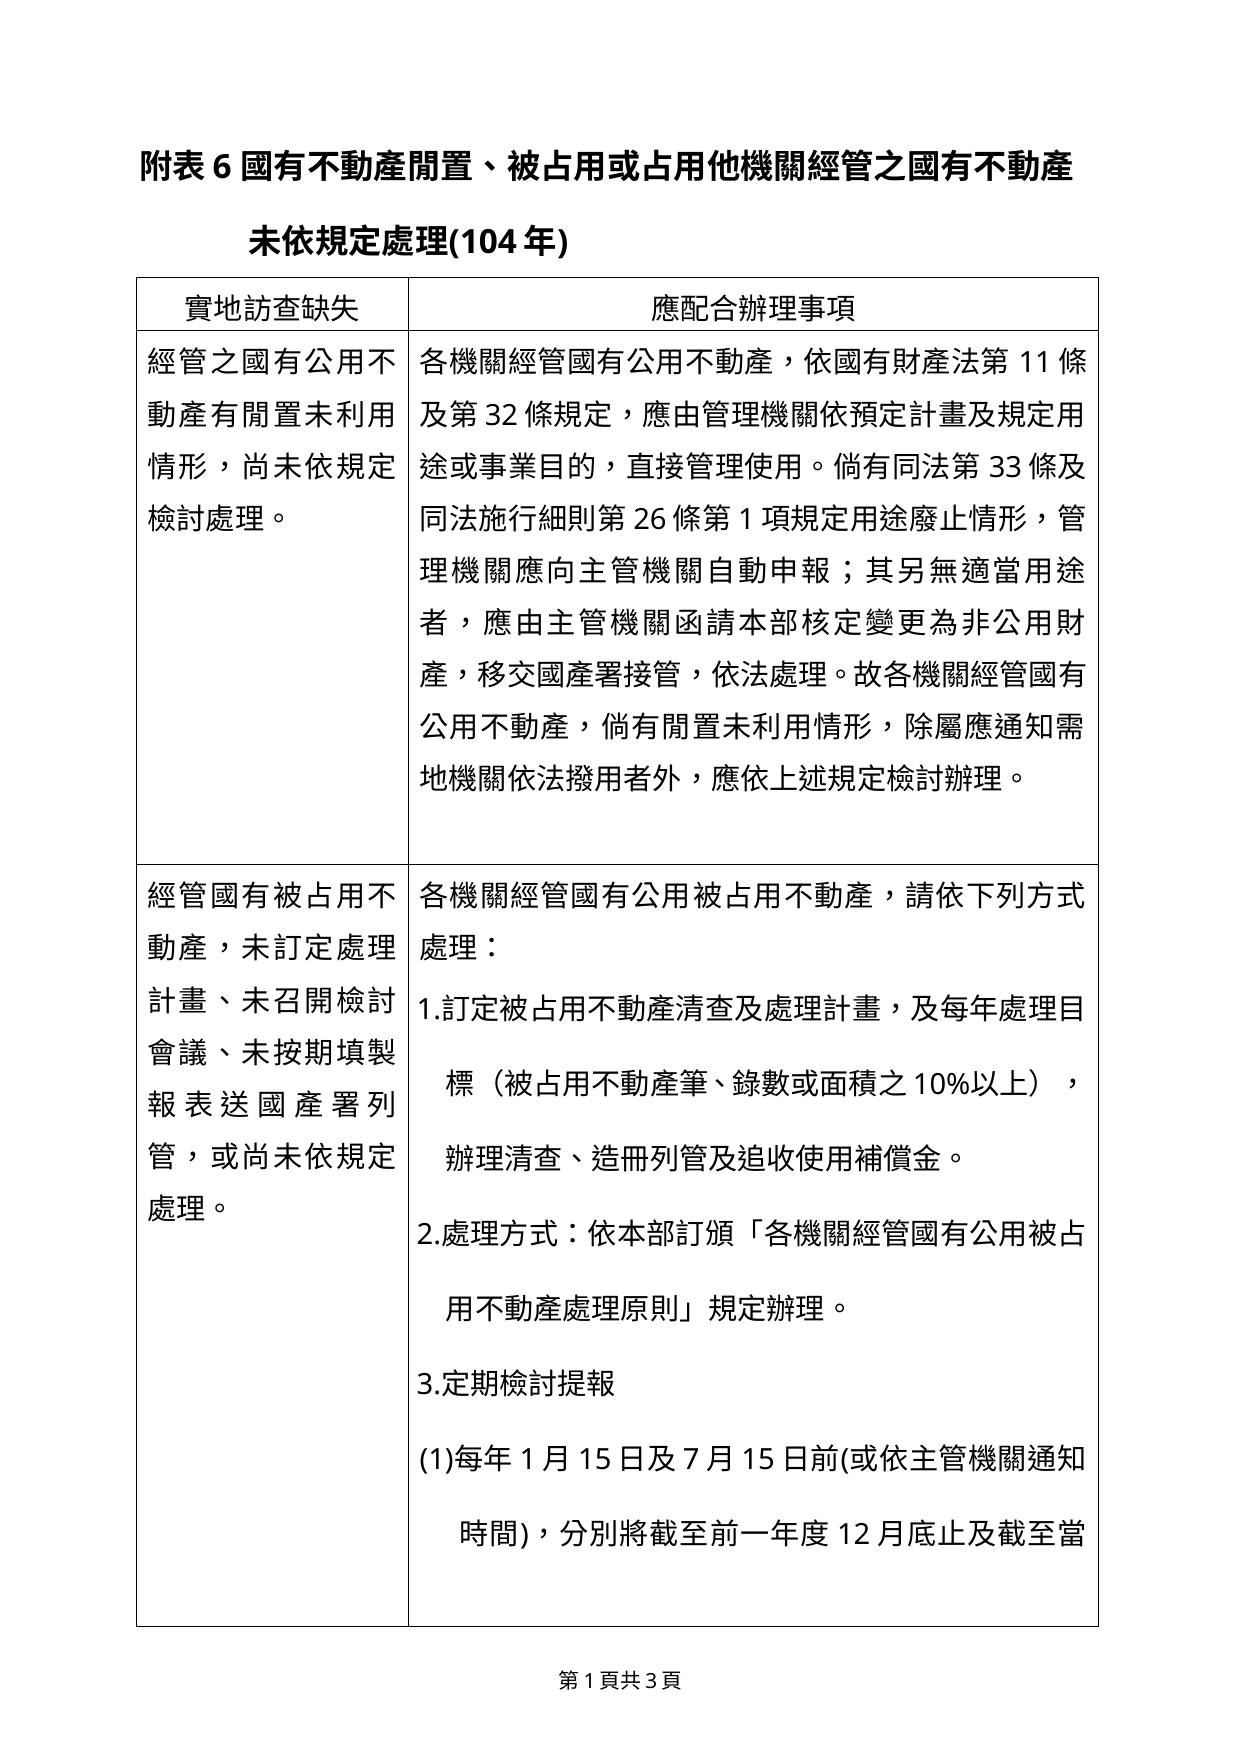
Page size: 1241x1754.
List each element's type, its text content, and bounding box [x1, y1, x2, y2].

table_header 實地訪查缺失 [137, 278, 408, 330]
table_cell 經管國有被占用不動產，未訂定處理計畫、未召開檢討會議、未按期填製報表送國產署列管，或尚未依規定處理。 [137, 865, 408, 1626]
table_cell 經管之國有公用不動產有閒置未利用情形，尚未依規定檢討處理。 [137, 331, 408, 864]
table_header 應配合辦理事項 [409, 278, 1098, 330]
table_cell 各機關經管國有公用不動產，依國有財產法第11條及第32條規定，應由管理機關依預定計畫及規定用途或事業目的，直接管理使用。倘有同法第33條及同法施行細則第26條第1項規定用途廢止情形，管理機關應向主管機關自動申報；其另無適當用途者，應由主管機關函請本部核定變更為非公用財產，移交國產署接管，依法處理。故各機關經管國有公用不動產，倘有閒置未利用情形，除屬應通知需地機關依法撥用者外，應依上述規定檢討辦理。 [409, 331, 1098, 864]
text 附表6 國有不動產閒置、被占用或占用他機關經管之國有不動產未依規定處理(104年) [139, 127, 1092, 277]
table_cell 各機關經管國有公用被占用不動產，請依下列方式處理： 1.訂定被占用不動產清查及處理計畫，及每年處理目標（被占用不動產筆、錄數或面積之10%以上），辦理清查、造冊列管及追收使用補償金。 2.處理方式：依本部訂頒「各機關經管國有公用被占用不動產處理原則」規定辦理。 3.定期檢討提報 (1)每年1月15日及7月15日前(或依主管機關通知時間)，分別將截至前一年度12月底止及截至當 [409, 865, 1098, 1626]
